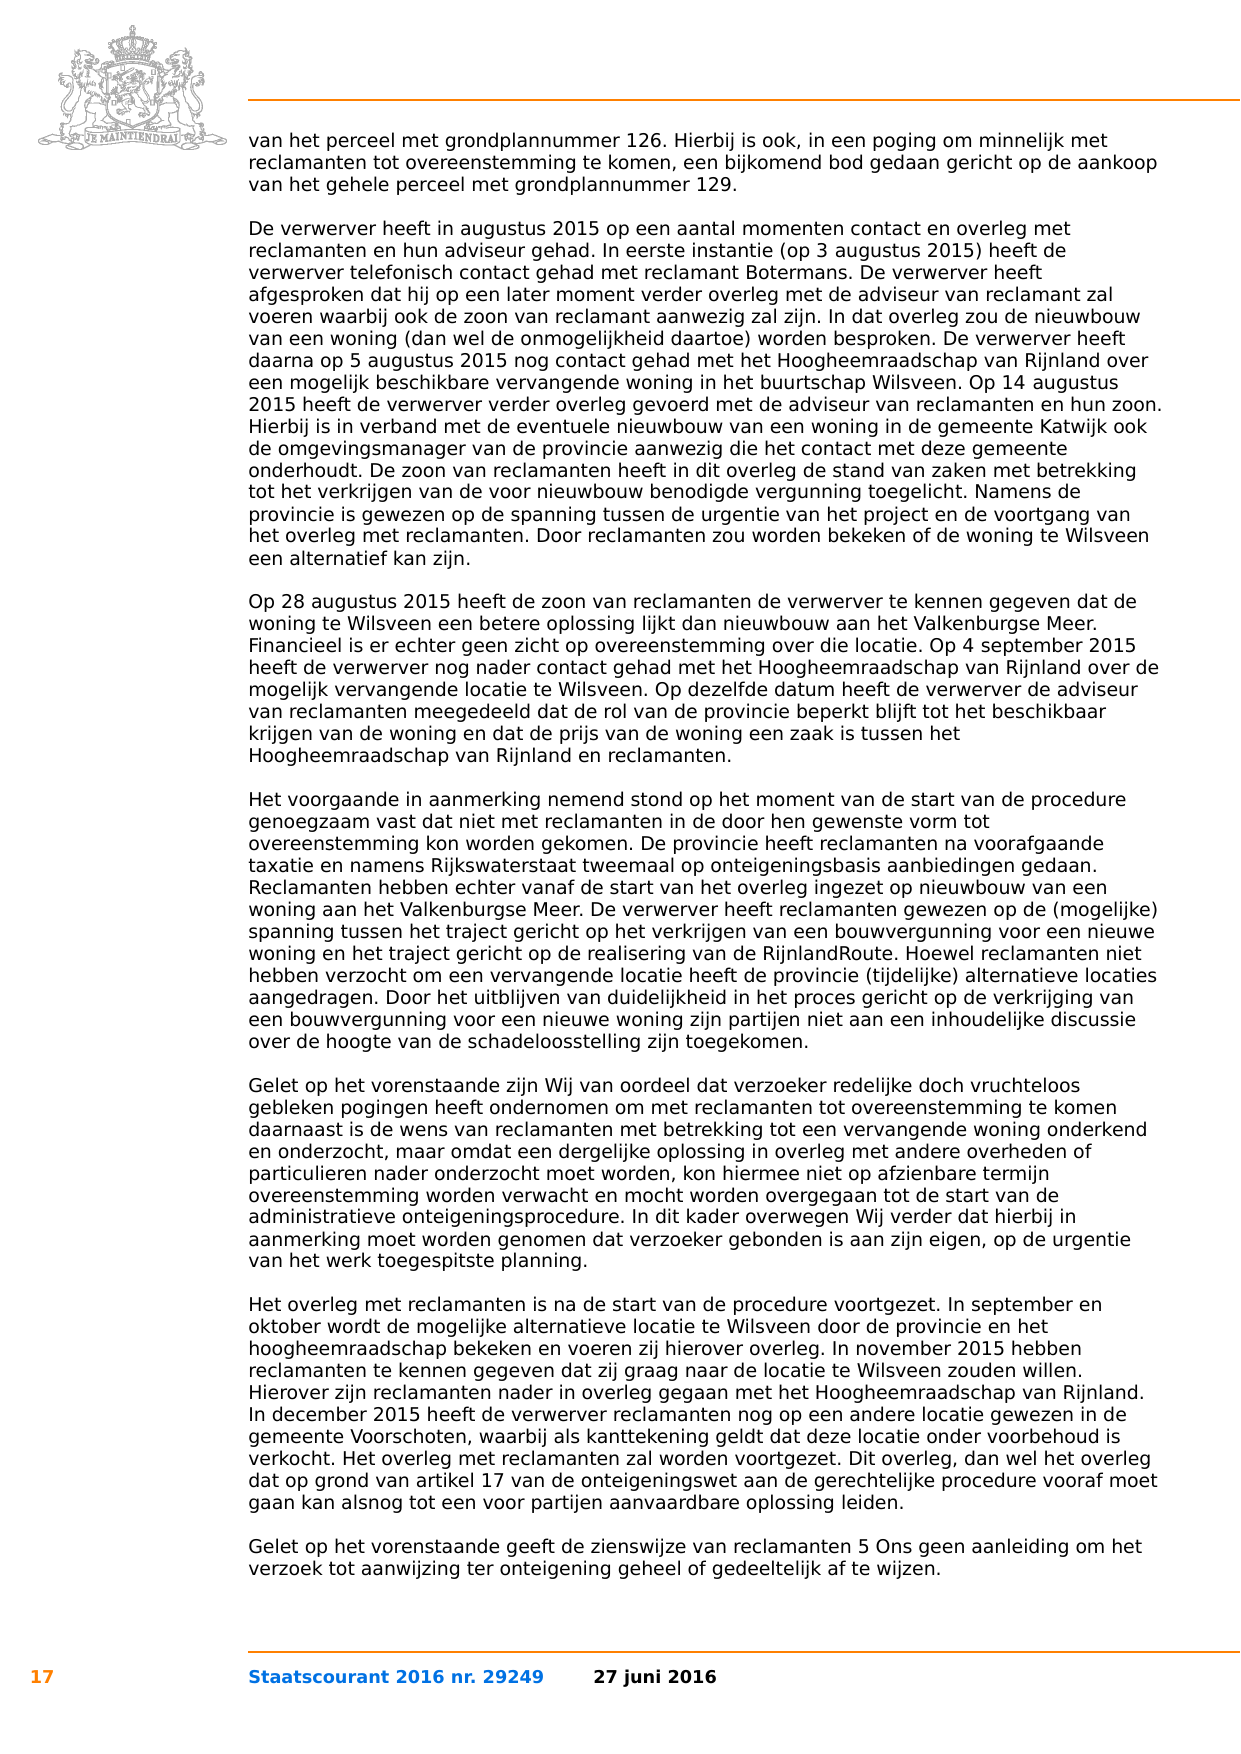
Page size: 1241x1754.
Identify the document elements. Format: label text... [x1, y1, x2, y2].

text Het voorgaande in aanmerking nemend stond op het moment van de start van de procedure genoegzaam vast dat niet met reclamanten in de door hen gewenste vorm tot overeenstemming kon worden gekomen. De provincie heeft reclamanten na voorafgaande taxatie en namens Rijkswaterstaat tweemaal op onteigeningsbasis aanbiedingen gedaan. Reclamanten hebben echter vanaf de start van het overleg ingezet op nieuwbouw van een woning aan het Valkenburgse Meer. De verwerver heeft reclamanten gewezen op de (mogelijke) spanning tussen het traject gericht op het verkrijgen van een bouwvergunning voor een nieuwe woning en het traject gericht op de realisering van de RijnlandRoute. Hoewel reclamanten niet hebben verzocht om een vervangende locatie heeft de provincie (tijdelijke) alternatieve locaties aangedragen. Door het uitblijven van duidelijkheid in het proces gericht op de verkrijging van een bouwvergunning voor een nieuwe woning zijn partijen niet aan een inhoudelijke discussie over de hoogte van de schadeloosstelling zijn toegekomen. [248, 789, 1163, 1053]
text Gelet op het vorenstaande geeft de zienswijze van reclamanten 5 Ons geen aanleiding om het verzoek tot aanwijzing ter onteigening geheel of gedeeltelijk af te wijzen. [248, 1536, 1163, 1580]
text van het perceel met grondplannummer 126. Hierbij is ook, in een poging om minnelijk met reclamanten tot overeenstemming te komen, een bijkomend bod gedaan gericht op de aankoop van het gehele perceel met grondplannummer 129. [248, 130, 1163, 196]
text Op 28 augustus 2015 heeft de zoon van reclamanten de verwerver te kennen gegeven dat de woning te Wilsveen een betere oplossing lijkt dan nieuwbouw aan het Valkenburgse Meer. Financieel is er echter geen zicht op overeenstemming over die locatie. Op 4 september 2015 heeft de verwerver nog nader contact gehad met het Hoogheemraadschap van Rijnland over de mogelijk vervangende locatie te Wilsveen. Op dezelfde datum heeft de verwerver de adviseur van reclamanten meegedeeld dat de rol van de provincie beperkt blijft tot het beschikbaar krijgen van de woning en dat de prijs van de woning een zaak is tussen het Hoogheemraadschap van Rijnland en reclamanten. [248, 591, 1163, 767]
text Het overleg met reclamanten is na de start van de procedure voortgezet. In september en oktober wordt de mogelijke alternatieve locatie te Wilsveen door de provincie en het hoogheemraadschap bekeken en voeren zij hierover overleg. In november 2015 hebben reclamanten te kennen gegeven dat zij graag naar de locatie te Wilsveen zouden willen. Hierover zijn reclamanten nader in overleg gegaan met het Hoogheemraadschap van Rijnland. In december 2015 heeft de verwerver reclamanten nog op een andere locatie gewezen in de gemeente Voorschoten, waarbij als kanttekening geldt dat deze locatie onder voorbehoud is verkocht. Het overleg met reclamanten zal worden voortgezet. Dit overleg, dan wel het overleg dat op grond van artikel 17 van de onteigeningswet aan de gerechtelijke procedure vooraf moet gaan kan alsnog tot een voor partijen aanvaardbare oplossing leiden. [248, 1294, 1163, 1514]
text De verwerver heeft in augustus 2015 op een aantal momenten contact en overleg met reclamanten en hun adviseur gehad. In eerste instantie (op 3 augustus 2015) heeft de verwerver telefonisch contact gehad met reclamant Botermans. De verwerver heeft afgesproken dat hij op een later moment verder overleg met de adviseur van reclamant zal voeren waarbij ook de zoon van reclamant aanwezig zal zijn. In dat overleg zou de nieuwbouw van een woning (dan wel de onmogelijkheid daartoe) worden besproken. De verwerver heeft daarna op 5 augustus 2015 nog contact gehad met het Hoogheemraadschap van Rijnland over een mogelijk beschikbare vervangende woning in het buurtschap Wilsveen. Op 14 augustus 2015 heeft de verwerver verder overleg gevoerd met de adviseur van reclamanten en hun zoon. Hierbij is in verband met de eventuele nieuwbouw van een woning in de gemeente Katwijk ook de omgevingsmanager van de provincie aanwezig die het contact met deze gemeente onderhoudt. De zoon van reclamanten heeft in dit overleg de stand van zaken met betrekking tot het verkrijgen van de voor nieuwbouw benodigde vergunning toegelicht. Namens de provincie is gewezen op de spanning tussen de urgentie van het project en de voortgang van het overleg met reclamanten. Door reclamanten zou worden bekeken of de woning te Wilsveen een alternatief kan zijn. [248, 218, 1163, 569]
text Gelet op het vorenstaande zijn Wij van oordeel dat verzoeker redelijke doch vruchteloos gebleken pogingen heeft ondernomen om met reclamanten tot overeenstemming te komen daarnaast is de wens van reclamanten met betrekking tot een vervangende woning onderkend en onderzocht, maar omdat een dergelijke oplossing in overleg met andere overheden of particulieren nader onderzocht moet worden, kon hiermee niet op afzienbare termijn overeenstemming worden verwacht en mocht worden overgegaan tot de start van de administratieve onteigeningsprocedure. In dit kader overwegen Wij verder dat hierbij in aanmerking moet worden genomen dat verzoeker gebonden is aan zijn eigen, op de urgentie van het werk toegespitste planning. [248, 1074, 1163, 1272]
picture [38, 25, 227, 150]
